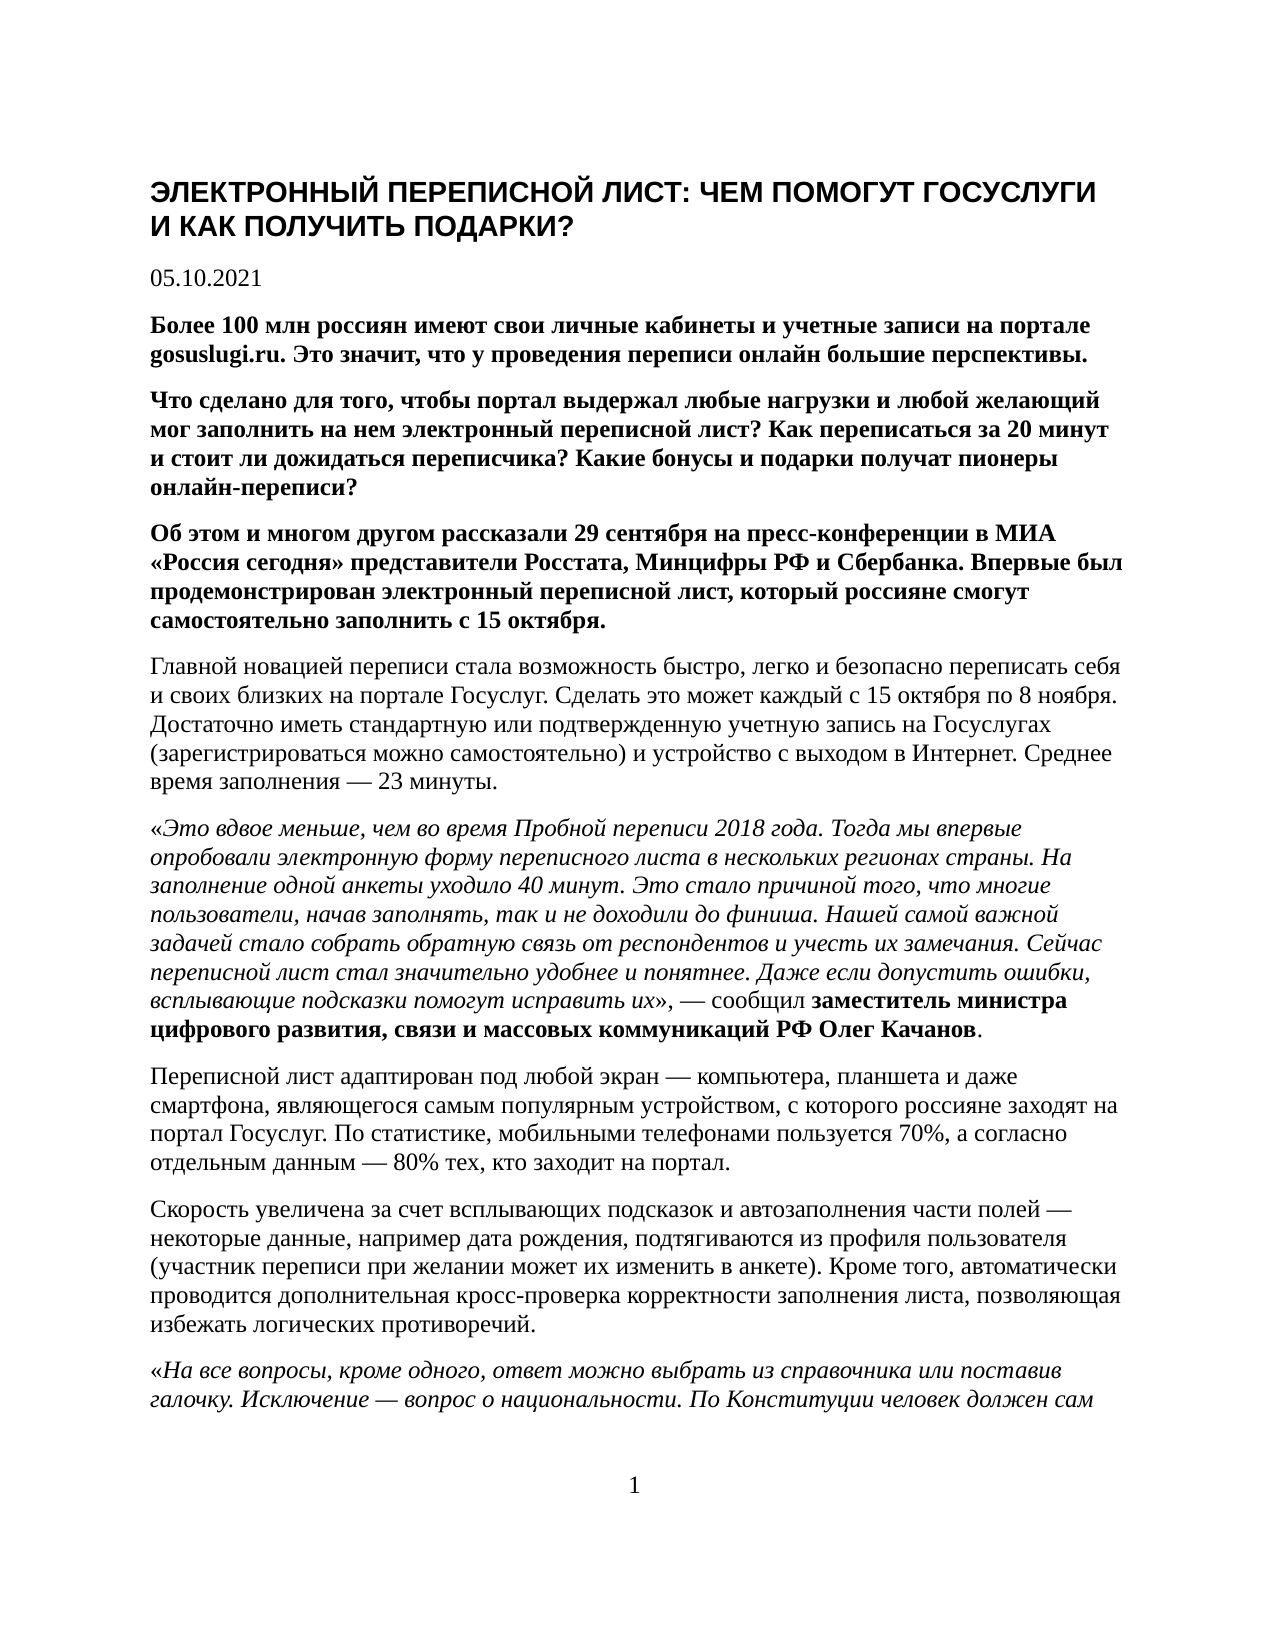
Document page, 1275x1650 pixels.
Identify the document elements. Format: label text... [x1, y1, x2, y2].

text «Это вдвое меньше, чем во время Пробной переписи 2018 года. Тогда мы впервые опробовали электронную форму переписного листа в нескольких регионах страны. На заполнение одной анкеты уходило 40 минут. Это стало причиной того, что многие пользователи, начав заполнять, так и не доходили до финиша. Нашей самой важной задачей стало собрать обратную связь от респондентов и учесть их замечания. Сейчас переписной лист стал значительно удобнее и понятнее. Даже если допустить ошибки, всплывающие подсказки помогут исправить их», — сообщил заместитель министра цифрового развития, связи и массовых коммуникаций РФ Олег Качанов. [150, 813, 1125, 1043]
subtitle ЭЛЕКТРОННЫЙ ПЕРЕПИСНОЙ ЛИСТ: ЧЕМ ПОМОГУТ ГОСУСЛУГИ И КАК ПОЛУЧИТЬ ПОДАРКИ? [150, 175, 1125, 242]
text 05.10.2021 [150, 263, 1125, 292]
text Что сделано для того, чтобы портал выдержал любые нагрузки и любой желающий мог заполнить на нем электронный переписной лист? Как переписаться за 20 минут и стоит ли дожидаться переписчика? Какие бонусы и подарки получат пионеры онлайн-переписи? [150, 386, 1125, 501]
text «На все вопросы, кроме одного, ответ можно выбрать из справочника или поставив галочку. Исключение — вопрос о национальности. По Конституции человек должен сам [150, 1356, 1125, 1413]
text Скорость увеличена за счет всплывающих подсказок и автозаполнения части полей — некоторые данные, например дата рождения, подтягиваются из профиля пользователя (участник переписи при желании может их изменить в анкете). Кроме того, автоматически проводится дополнительная кросс-проверка корректности заполнения листа, позволяющая избежать логических противоречий. [150, 1194, 1125, 1338]
text Главной новацией переписи стала возможность быстро, легко и безопасно переписать себя и своих близких на портале Госуслуг. Сделать это может каждый с 15 октября по 8 ноября. Достаточно иметь стандартную или подтвержденную учетную запись на Госуслугах (зарегистрироваться можно самостоятельно) и устройство с выходом в Интернет. Среднее время заполнения — 23 минуты. [150, 651, 1125, 795]
text Более 100 млн россиян имеют свои личные кабинеты и учетные записи на портале gosuslugi.ru. Это значит, что у проведения переписи онлайн большие перспективы. [150, 310, 1125, 368]
text Переписной лист адаптирован под любой экран — компьютера, планшета и даже смартфона, являющегося самым популярным устройством, с которого россияне заходят на портал Госуслуг. По статистике, мобильными телефонами пользуется 70%, а согласно отдельным данным — 80% тех, кто заходит на портал. [150, 1061, 1125, 1176]
text Об этом и многом другом рассказали 29 сентября на пресс-конференции в МИА «Россия сегодня» представители Росстата, Минцифры РФ и Сбербанка. Впервые был продемонстрирован электронный переписной лист, который россияне смогут самостоятельно заполнить с 15 октября. [150, 518, 1125, 633]
